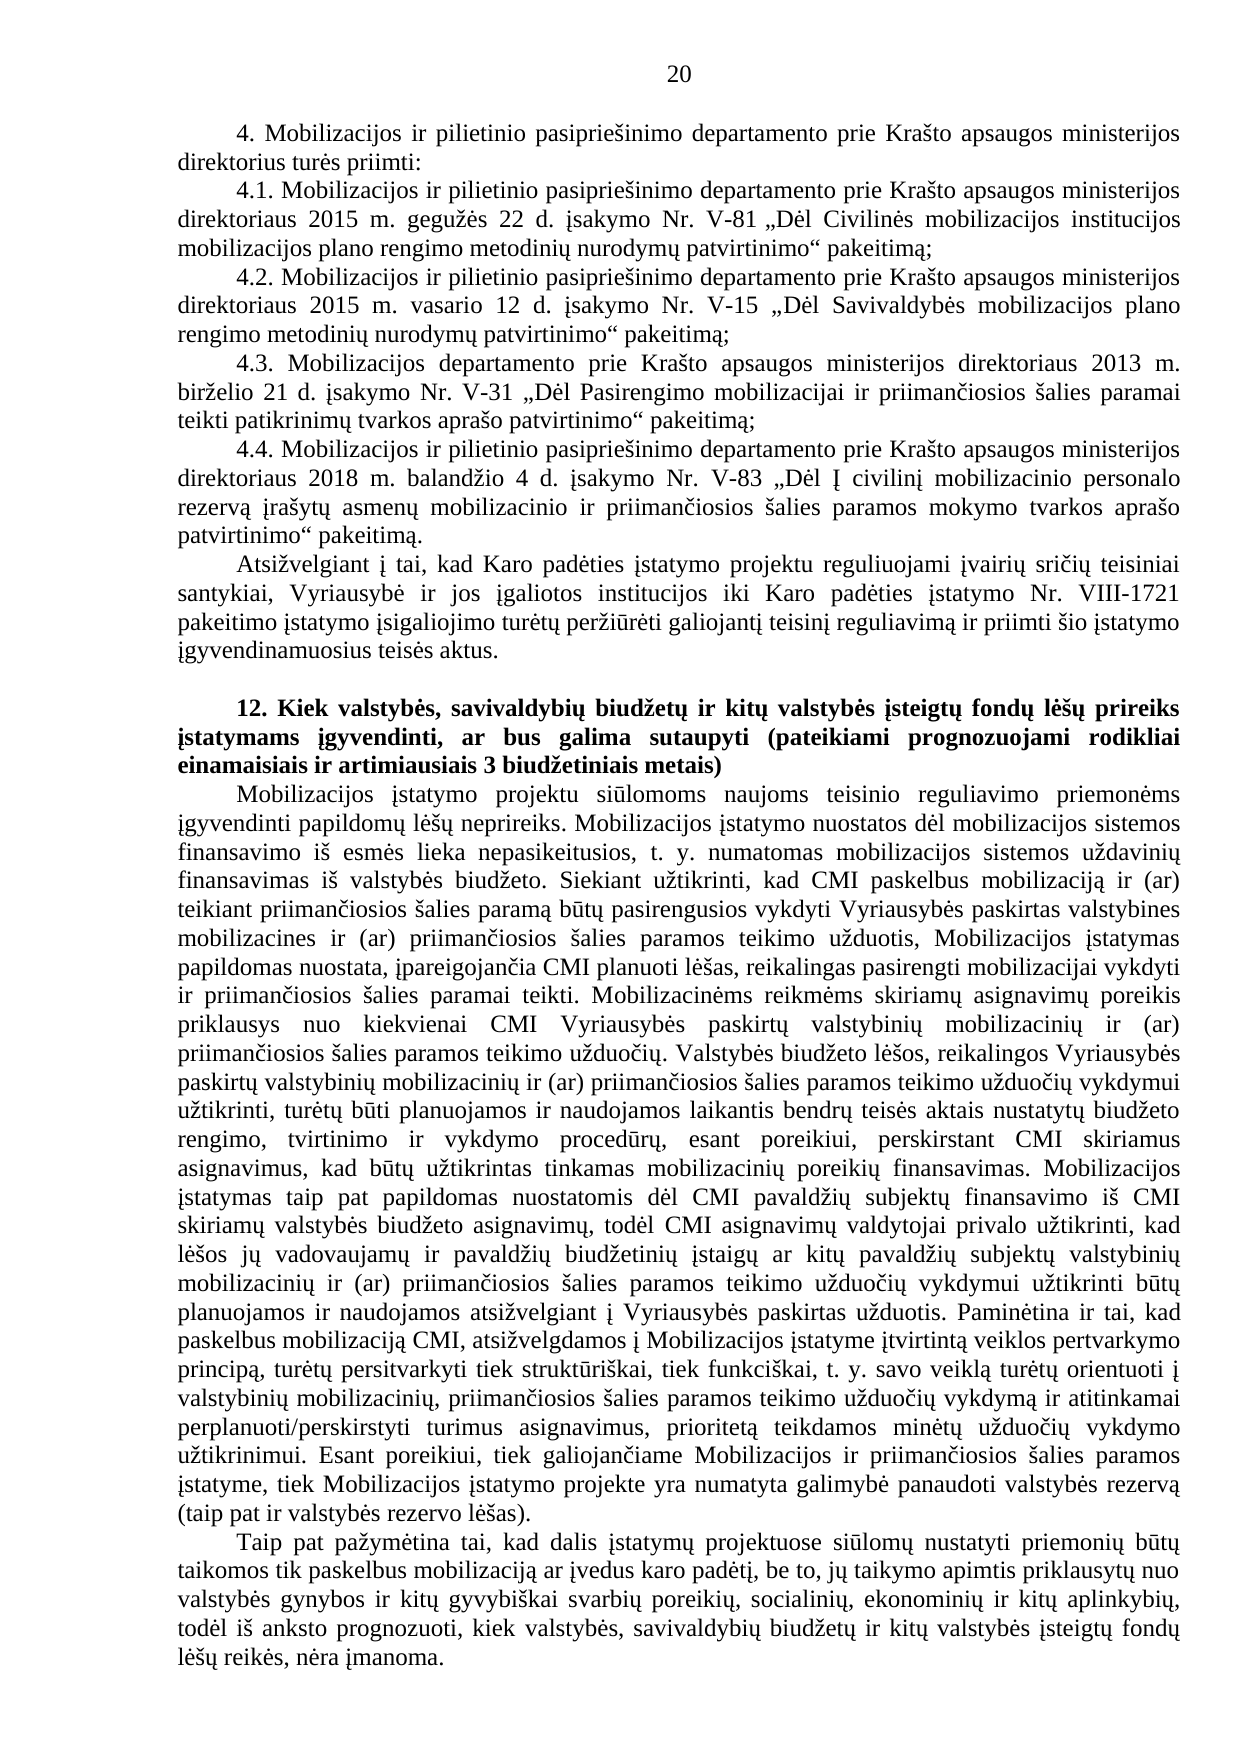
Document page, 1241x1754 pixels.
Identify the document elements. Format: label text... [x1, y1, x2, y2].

list 4.1. Mobilizacijos ir pilietinio pasipriešinimo departamento prie Krašto apsaugos ministerijos direktoriaus 2015 m. gegužės 22 d. įsakymo Nr. V-81 „Dėl Civilinės mobilizacijos institucijos mobilizacijos plano rengimo metodinių nurodymų patvirtinimo“ pakeitimą; [177, 176, 1181, 262]
list 4.4. Mobilizacijos ir pilietinio pasipriešinimo departamento prie Krašto apsaugos ministerijos direktoriaus 2018 m. balandžio 4 d. įsakymo Nr. V-83 „Dėl Į civilinį mobilizacinio personalo rezervą įrašytų asmenų mobilizacinio ir priimančiosios šalies paramos mokymo tvarkos aprašo patvirtinimo“ pakeitimą. [177, 434, 1181, 549]
list 4. Mobilizacijos ir pilietinio pasipriešinimo departamento prie Krašto apsaugos ministerijos direktorius turės priimti: [177, 118, 1181, 176]
text 12. Kiek valstybės, savivaldybių biudžetų ir kitų valstybės įsteigtų fondų lėšų prireiks įstatymams įgyvendinti, ar bus galima sutaupyti (pateikiami prognozuojami rodikliai einamaisiais ir artimiausiais 3 biudžetiniais metais) [177, 693, 1181, 779]
text Mobilizacijos įstatymo projektu siūlomoms naujoms teisinio reguliavimo priemonėms įgyvendinti papildomų lėšų neprireiks. Mobilizacijos įstatymo nuostatos dėl mobilizacijos sistemos finansavimo iš esmės lieka nepasikeitusios, t. y. numatomas mobilizacijos sistemos uždavinių finansavimas iš valstybės biudžeto. Siekiant užtikrinti, kad CMI paskelbus mobilizaciją ir (ar) teikiant priimančiosios šalies paramą būtų pasirengusios vykdyti Vyriausybės paskirtas valstybines mobilizacines ir (ar) priimančiosios šalies paramos teikimo užduotis, Mobilizacijos įstatymas papildomas nuostata, įpareigojančia CMI planuoti lėšas, reikalingas pasirengti mobilizacijai vykdyti ir priimančiosios šalies paramai teikti. Mobilizacinėms reikmėms skiriamų asignavimų poreikis priklausys nuo kiekvienai CMI Vyriausybės paskirtų valstybinių mobilizacinių ir (ar) priimančiosios šalies paramos teikimo užduočių. Valstybės biudžeto lėšos, reikalingos Vyriausybės paskirtų valstybinių mobilizacinių ir (ar) priimančiosios šalies paramos teikimo užduočių vykdymui užtikrinti, turėtų būti planuojamos ir naudojamos laikantis bendrų teisės aktais nustatytų biudžeto rengimo, tvirtinimo ir vykdymo procedūrų, esant poreikiui, perskirstant CMI skiriamus asignavimus, kad būtų užtikrintas tinkamas mobilizacinių poreikių finansavimas. Mobilizacijos įstatymas taip pat papildomas nuostatomis dėl CMI pavaldžių subjektų finansavimo iš CMI skiriamų valstybės biudžeto asignavimų, todėl CMI asignavimų valdytojai privalo užtikrinti, kad lėšos jų vadovaujamų ir pavaldžių biudžetinių įstaigų ar kitų pavaldžių subjektų valstybinių mobilizacinių ir (ar) priimančiosios šalies paramos teikimo užduočių vykdymui užtikrinti būtų planuojamos ir naudojamos atsižvelgiant į Vyriausybės paskirtas užduotis. Paminėtina ir tai, kad paskelbus mobilizaciją CMI, atsižvelgdamos į Mobilizacijos įstatyme įtvirtintą veiklos pertvarkymo principą, turėtų persitvarkyti tiek struktūriškai, tiek funkciškai, t. y. savo veiklą turėtų orientuoti į valstybinių mobilizacinių, priimančiosios šalies paramos teikimo užduočių vykdymą ir atitinkamai perplanuoti/perskirstyti turimus asignavimus, prioritetą teikdamos minėtų užduočių vykdymo užtikrinimui. Esant poreikiui, tiek galiojančiame Mobilizacijos ir priimančiosios šalies paramos įstatyme, tiek Mobilizacijos įstatymo projekte yra numatyta galimybė panaudoti valstybės rezervą (taip pat ir valstybės rezervo lėšas). [177, 779, 1181, 1527]
list 4.3. Mobilizacijos departamento prie Krašto apsaugos ministerijos direktoriaus 2013 m. birželio 21 d. įsakymo Nr. V-31 „Dėl Pasirengimo mobilizacijai ir priimančiosios šalies paramai teikti patikrinimų tvarkos aprašo patvirtinimo“ pakeitimą; [177, 348, 1181, 434]
list Atsižvelgiant į tai, kad Karo padėties įstatymo projektu reguliuojami įvairių sričių teisiniai santykiai, Vyriausybė ir jos įgaliotos institucijos iki Karo padėties įstatymo Nr. VIII-1721 pakeitimo įstatymo įsigaliojimo turėtų peržiūrėti galiojantį teisinį reguliavimą ir priimti šio įstatymo įgyvendinamuosius teisės aktus. [177, 549, 1181, 664]
text Taip pat pažymėtina tai, kad dalis įstatymų projektuose siūlomų nustatyti priemonių būtų taikomos tik paskelbus mobilizaciją ar įvedus karo padėtį, be to, jų taikymo apimtis priklausytų nuo valstybės gynybos ir kitų gyvybiškai svarbių poreikių, socialinių, ekonominių ir kitų aplinkybių, todėl iš anksto prognozuoti, kiek valstybės, savivaldybių biudžetų ir kitų valstybės įsteigtų fondų lėšų reikės, nėra įmanoma. [177, 1527, 1181, 1671]
list 4.2. Mobilizacijos ir pilietinio pasipriešinimo departamento prie Krašto apsaugos ministerijos direktoriaus 2015 m. vasario 12 d. įsakymo Nr. V-15 „Dėl Savivaldybės mobilizacijos plano rengimo metodinių nurodymų patvirtinimo“ pakeitimą; [177, 262, 1181, 348]
